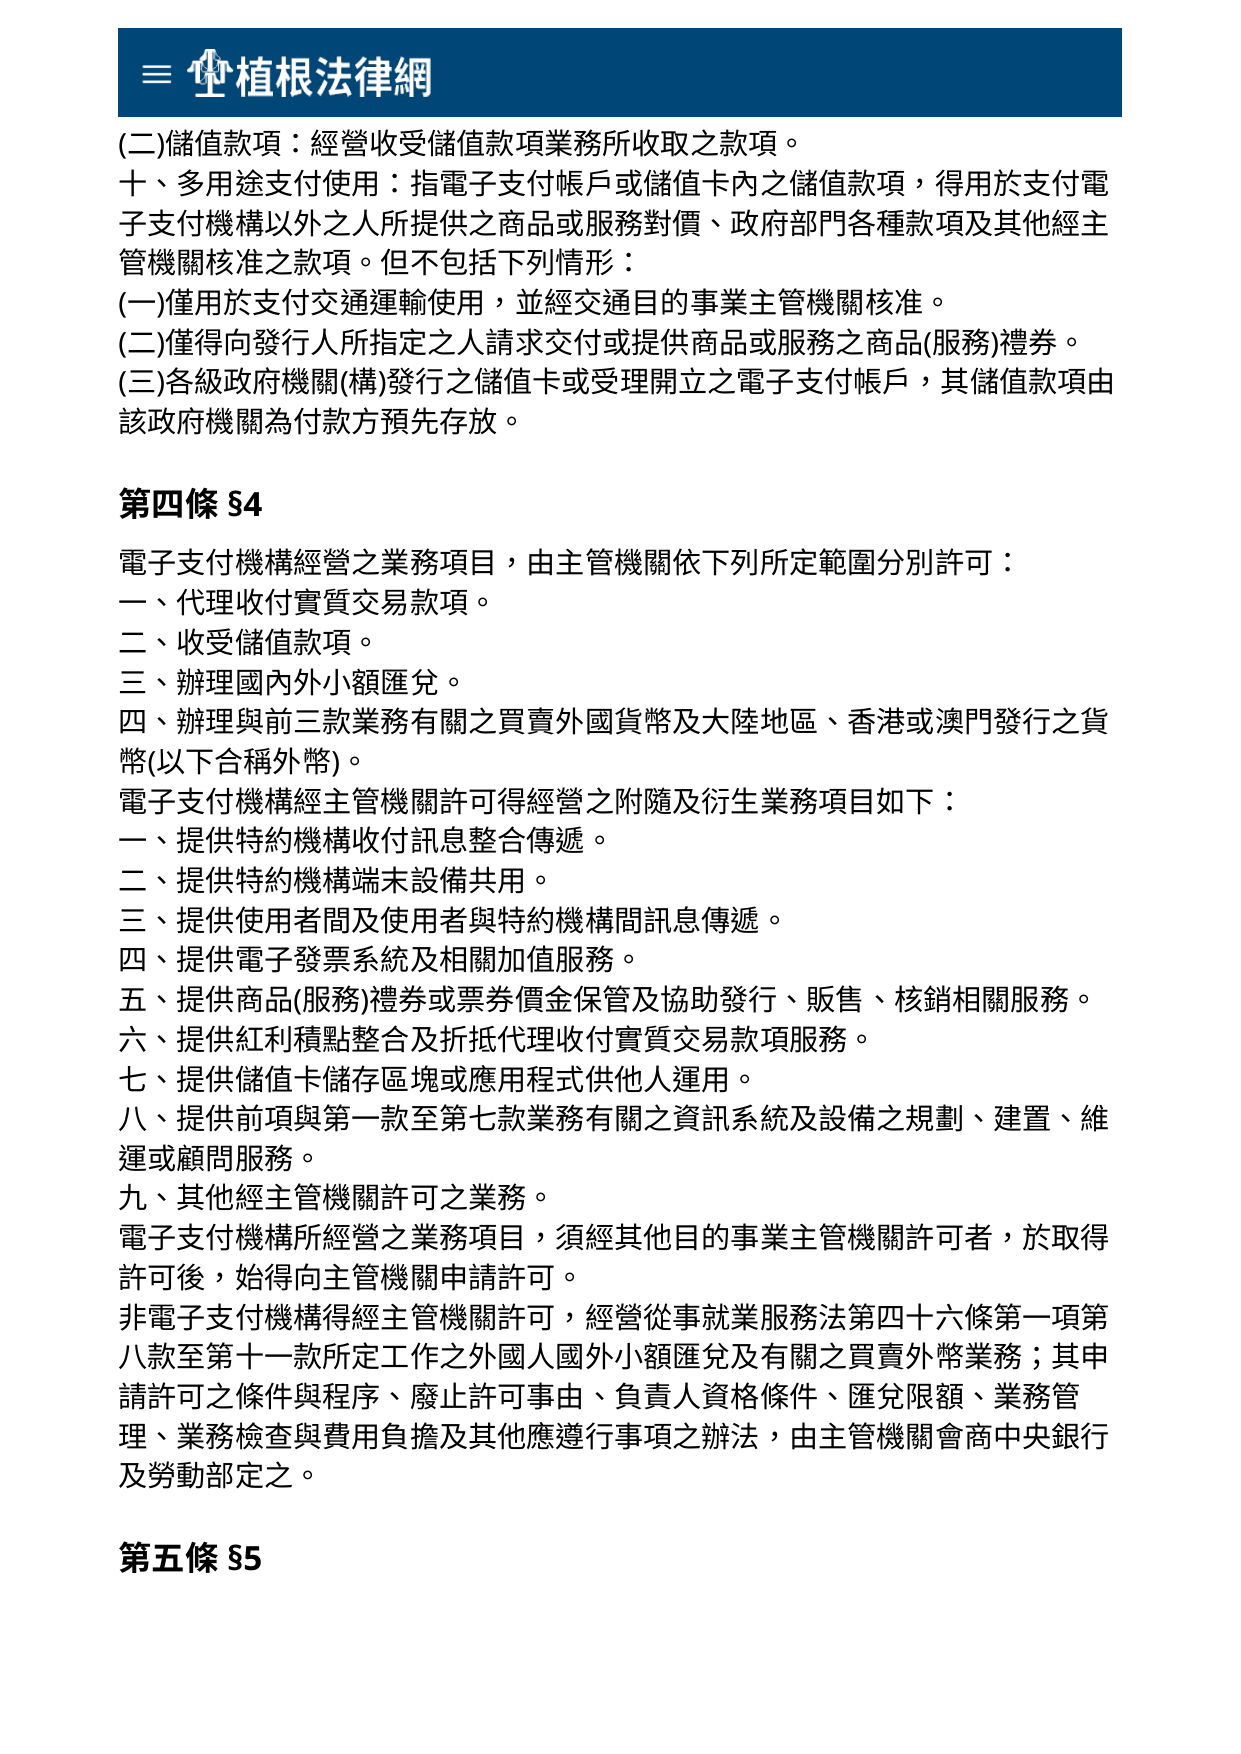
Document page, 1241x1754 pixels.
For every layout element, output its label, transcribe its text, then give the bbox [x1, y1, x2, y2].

text 五、提供商品(服務)禮券或票券價金保管及協助發行、販售、核銷相關服務。 [118, 979, 1122, 1019]
text 四、辦理與前三款業務有關之買賣外國貨幣及大陸地區、香港或澳門發行之貨幣(以下合稱外幣)。 [118, 702, 1122, 781]
text (二)儲值款項：經營收受儲值款項業務所收取之款項。 [118, 123, 1122, 163]
text (三)各級政府機關(構)發行之儲值卡或受理開立之電子支付帳戶，其儲值款項由該政府機關為付款方預先存放。 [118, 362, 1122, 441]
text 電子支付機構經營之業務項目，由主管機關依下列所定範圍分別許可： [118, 543, 1122, 582]
text 六、提供紅利積點整合及折抵代理收付實質交易款項服務。 [118, 1019, 1122, 1059]
text 一、提供特約機構收付訊息整合傳遞。 [118, 821, 1122, 860]
text 第五條 §5 [118, 1535, 1122, 1580]
text 四、提供電子發票系統及相關加值服務。 [118, 940, 1122, 979]
text 二、收受儲值款項。 [118, 622, 1122, 662]
text 九、其他經主管機關許可之業務。 [118, 1178, 1122, 1217]
text 十、多用途支付使用：指電子支付帳戶或儲值卡內之儲值款項，得用於支付電子支付機構以外之人所提供之商品或服務對價、政府部門各種款項及其他經主管機關核准之款項。但不包括下列情形： [118, 163, 1122, 282]
text 八、提供前項與第一款至第七款業務有關之資訊系統及設備之規劃、建置、維運或顧問服務。 [118, 1098, 1122, 1178]
text 電子支付機構經主管機關許可得經營之附隨及衍生業務項目如下： [118, 781, 1122, 821]
text 電子支付機構所經營之業務項目，須經其他目的事業主管機關許可者，於取得許可後，始得向主管機關申請許可。 [118, 1217, 1122, 1297]
text 第四條 §4 [118, 481, 1122, 526]
text 非電子支付機構得經主管機關許可，經營從事就業服務法第四十六條第一項第八款至第十一款所定工作之外國人國外小額匯兌及有關之買賣外幣業務；其申請許可之條件與程序、廢止許可事由、負責人資格條件、匯兌限額、業務管理、業務檢查與費用負擔及其他應遵行事項之辦法，由主管機關會商中央銀行及勞動部定之。 [118, 1297, 1122, 1495]
text 七、提供儲值卡儲存區塊或應用程式供他人運用。 [118, 1059, 1122, 1098]
text 三、提供使用者間及使用者與特約機構間訊息傳遞。 [118, 900, 1122, 940]
text (一)僅用於支付交通運輸使用，並經交通目的事業主管機關核准。 [118, 282, 1122, 322]
picture [118, 28, 1122, 117]
text (二)僅得向發行人所指定之人請求交付或提供商品或服務之商品(服務)禮券。 [118, 322, 1122, 362]
text 三、辦理國內外小額匯兌。 [118, 662, 1122, 702]
text 一、代理收付實質交易款項。 [118, 582, 1122, 622]
text 二、提供特約機構端末設備共用。 [118, 860, 1122, 900]
